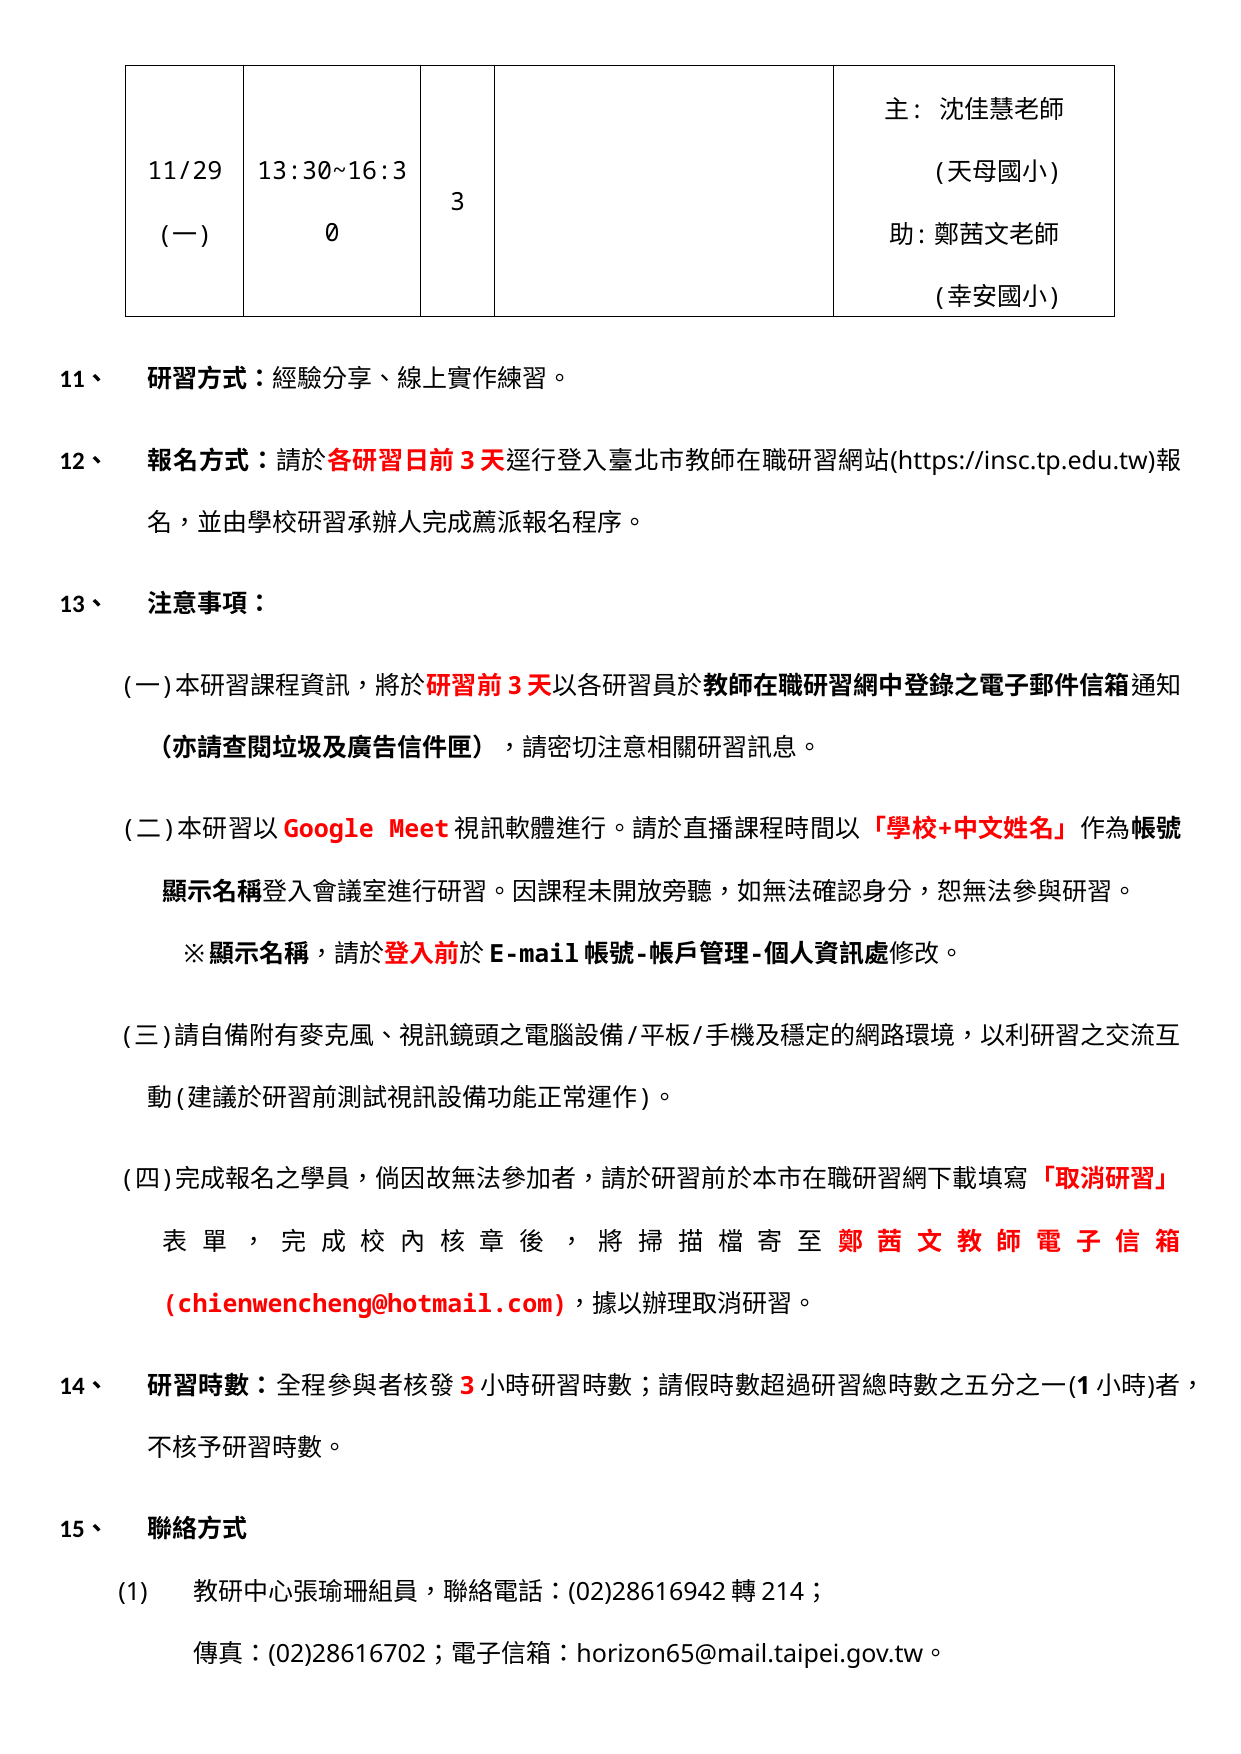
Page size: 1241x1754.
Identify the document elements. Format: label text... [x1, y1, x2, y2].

list 聯絡方式 [59, 1485, 1181, 1548]
table_cell 13:30~16:30 [244, 66, 420, 316]
table_cell [495, 66, 833, 316]
text (二)本研習以Google Meet視訊軟體進行。請於直播課程時間以「學校+中文姓名」作為帳號顯示名稱登入會議室進行研習。因課程未開放旁聽，如無法確認身分，恕無法參與研習。 [59, 785, 1181, 910]
text (三)請自備附有麥克風、視訊鏡頭之電腦設備/平板/手機及穩定的網路環境，以利研習之交流互動(建議於研習前測試視訊設備功能正常運作)。 [59, 992, 1181, 1117]
text 傳真：(02)28616702；電子信箱：horizon65@mail.taipei.gov.tw。 [193, 1610, 1181, 1673]
list 報名方式：請於各研習日前3天逕行登入臺北市教師在職研習網站(https://insc.tp.edu.tw)報名，並由學校研習承辦人完成薦派報名程序。 [59, 417, 1181, 542]
table_cell 11/29 (一) [126, 66, 243, 316]
text (四)完成報名之學員，倘因故無法參加者，請於研習前於本市在職研習網下載填寫「取消研習」表單，完成校內核章後，將掃描檔寄至鄭茜文教師電子信箱(chienwencheng@hotmail.com)，據以辦理取消研習。 [59, 1135, 1181, 1323]
list 教研中心張瑜珊組員，聯絡電話：(02)28616942轉214； [118, 1548, 1181, 1610]
table_cell 3 [421, 66, 494, 316]
text (一)本研習課程資訊，將於研習前3天以各研習員於教師在職研習網中登錄之電子郵件信箱通知（亦請查閱垃圾及廣告信件匣），請密切注意相關研習訊息。 [59, 642, 1181, 767]
text ※顯示名稱，請於登入前於E-mail帳號-帳戶管理-個人資訊處修改。 [59, 910, 1181, 973]
list 研習方式：經驗分享、線上實作練習。 [59, 335, 1181, 398]
list 研習時數：全程參與者核發3小時研習時數；請假時數超過研習總時數之五分之一(1小時)者，不核予研習時數。 [59, 1342, 1181, 1467]
table_cell 主: 沈佳慧老師 (天母國小) 助: 鄭茜文老師 (幸安國小) [834, 66, 1114, 316]
list 注意事項： [59, 560, 1181, 623]
